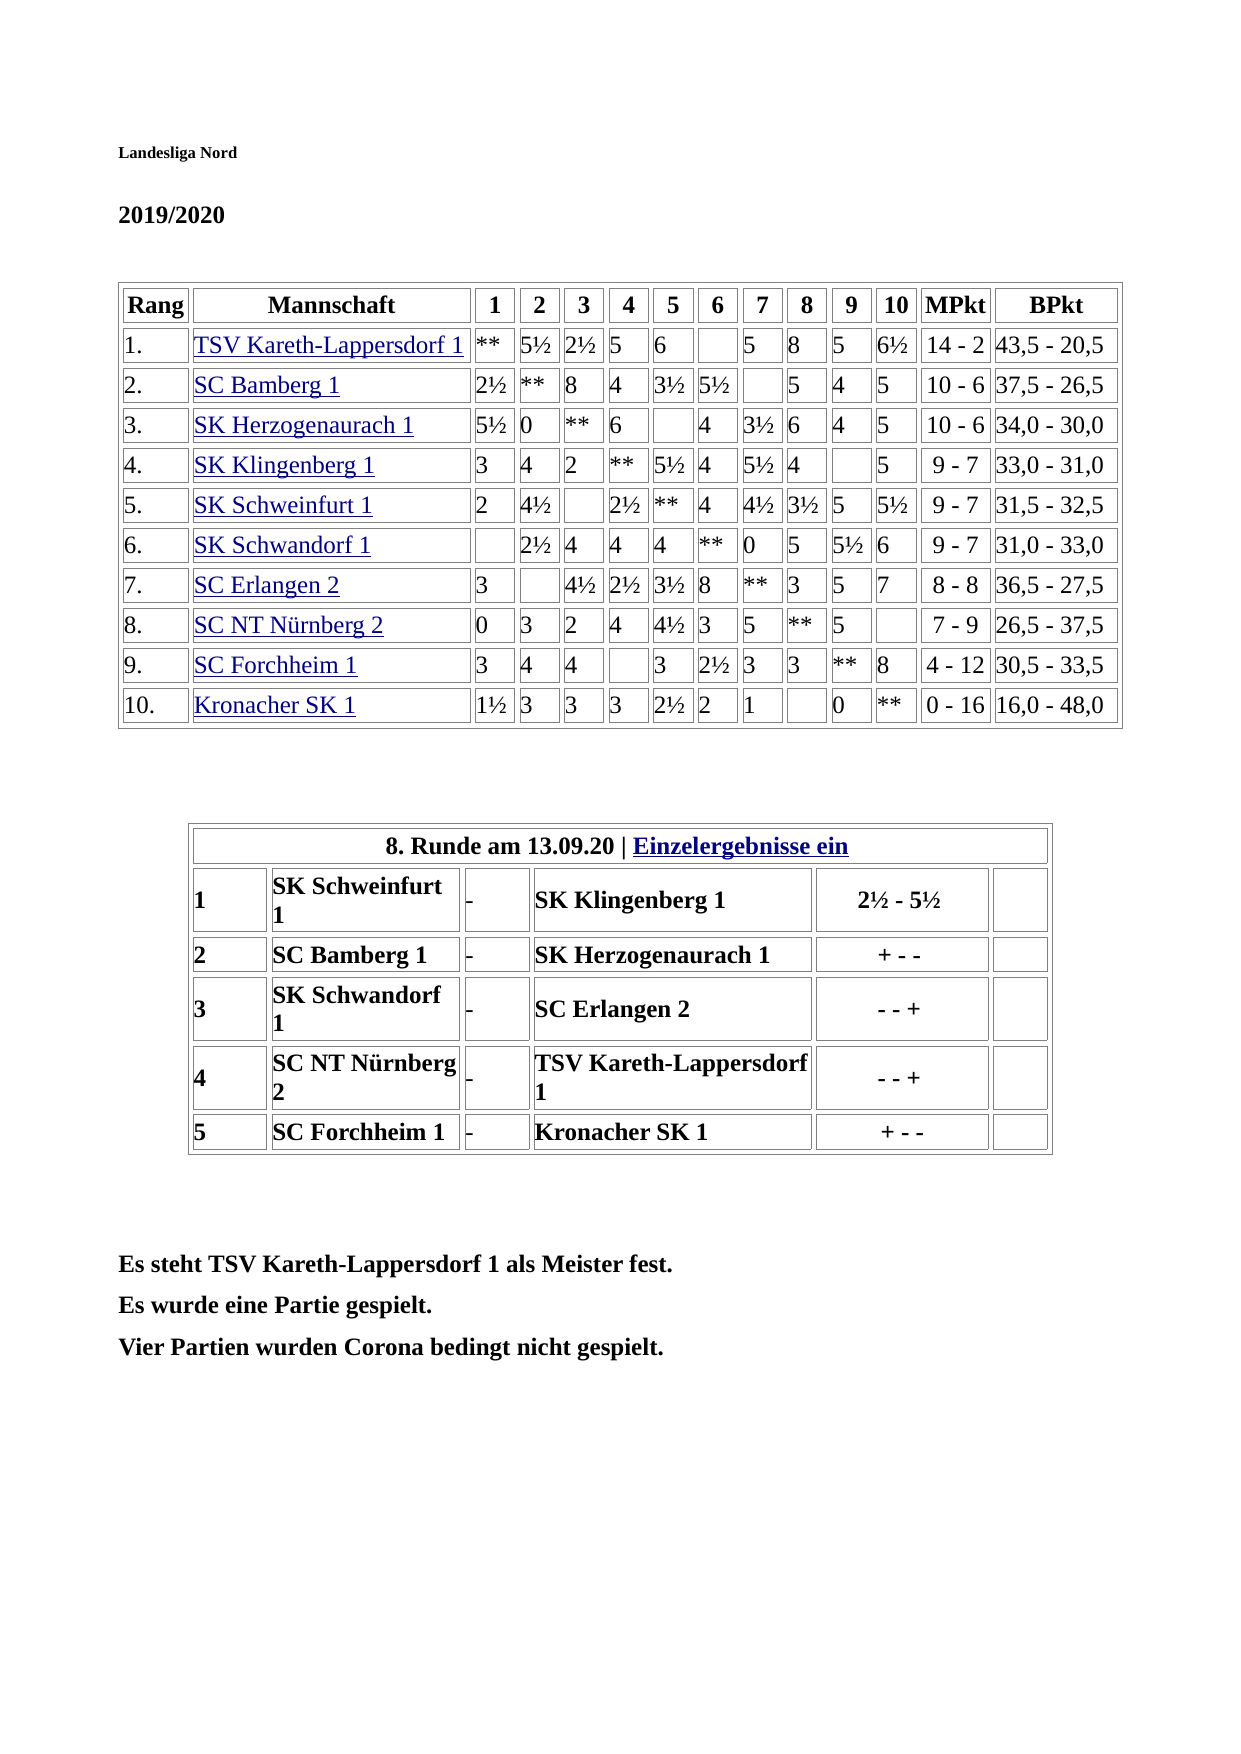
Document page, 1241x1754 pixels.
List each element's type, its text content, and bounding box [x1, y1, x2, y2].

table_cell [994, 978, 1047, 1040]
table_cell 5 [606, 322, 651, 362]
table_cell 10 - 6 [918, 402, 992, 442]
table_cell 4 [695, 482, 740, 522]
table_cell 34,0 - 30,0 [993, 402, 1120, 442]
table_cell [740, 362, 784, 402]
table_cell [991, 931, 1050, 971]
table_header 8 [785, 283, 829, 322]
table_cell - - + [813, 1040, 991, 1109]
table_cell [654, 409, 693, 442]
table_cell 5 [190, 1109, 269, 1149]
table_cell [994, 1115, 1047, 1149]
table_cell [994, 938, 1047, 971]
table_cell 9 - 7 [918, 442, 992, 482]
table_cell ** [473, 322, 517, 362]
table_header 1 [473, 283, 517, 322]
table_cell ** [606, 442, 651, 482]
table_cell [473, 522, 517, 562]
table_cell 4 [562, 522, 606, 562]
table_cell 3 [562, 682, 606, 722]
table_cell 0 - 16 [918, 682, 992, 722]
table_cell [874, 602, 918, 642]
table_cell - [466, 1115, 529, 1149]
table_cell [606, 642, 651, 682]
table_cell 5½ [517, 322, 562, 362]
table_cell 1. [121, 322, 191, 362]
table_cell TSV Kareth-Lappersdorf 1 [191, 322, 472, 362]
table_cell 5½ [695, 362, 740, 402]
text Es wurde eine Partie gespielt. [118, 1291, 1122, 1319]
table_cell 6 [874, 522, 918, 562]
table_header 4 [606, 283, 651, 322]
table_cell 31,5 - 32,5 [993, 482, 1120, 522]
table_header BPkt [993, 283, 1120, 322]
table_cell 8. [121, 602, 191, 642]
table_header 3 [562, 283, 606, 322]
table_cell 2½ [695, 642, 740, 682]
table_cell Kronacher SK 1 [191, 682, 472, 722]
table_cell [476, 529, 514, 562]
table_cell - [466, 1047, 529, 1109]
table_cell [565, 489, 603, 522]
table_cell - [466, 869, 529, 931]
table_cell [699, 329, 737, 362]
table_cell 4 - 12 [918, 642, 992, 682]
table_cell 2½ - 5½ [813, 864, 991, 931]
table_cell + - - [813, 931, 991, 971]
table_cell SK Klingenberg 1 [531, 864, 813, 931]
table_cell 3 [473, 562, 517, 602]
table_cell [991, 971, 1050, 1040]
table_cell 3 [606, 682, 651, 722]
table_cell 5 [829, 602, 874, 642]
table_cell 3 [785, 562, 829, 602]
table_cell SC Bamberg 1 [191, 362, 472, 402]
table_cell 9 - 7 [918, 522, 992, 562]
table_cell SC Erlangen 2 [531, 971, 813, 1040]
table_cell - [466, 938, 529, 971]
table_cell 3. [121, 402, 191, 442]
table_header Mannschaft [191, 283, 472, 322]
table_cell - [462, 971, 531, 1040]
table_cell 31,0 - 33,0 [993, 522, 1120, 562]
table_cell 5 [874, 362, 918, 402]
table_cell [785, 682, 829, 722]
table_cell 4 [562, 642, 606, 682]
table_header 5 [651, 283, 695, 322]
table_cell ** [651, 482, 695, 522]
table_cell 2½ [517, 522, 562, 562]
table_header 9 [829, 283, 874, 322]
text Vier Partien wurden Corona bedingt nicht gespielt. [118, 1332, 1122, 1361]
table_cell 4 [606, 602, 651, 642]
table_cell 5 [785, 522, 829, 562]
table_cell 4½ [517, 482, 562, 522]
table_cell 0 [829, 682, 874, 722]
table_cell 30,5 - 33,5 [993, 642, 1120, 682]
table_cell 37,5 - 26,5 [993, 362, 1120, 402]
table_cell 3 [473, 442, 517, 482]
table_cell [991, 1109, 1050, 1149]
table_cell 9. [121, 642, 191, 682]
table_cell [562, 482, 606, 522]
table_cell [994, 1047, 1047, 1109]
table_cell 4 [651, 522, 695, 562]
text Es steht TSV Kareth-Lappersdorf 1 als Meister fest. [118, 1249, 1122, 1278]
table_cell 4 [829, 362, 874, 402]
table_header MPkt [918, 283, 992, 322]
table_cell 0 [740, 522, 784, 562]
table_cell SK Schwandorf 1 [191, 522, 472, 562]
table_cell 2½ [562, 322, 606, 362]
table_cell ** [740, 562, 784, 602]
table_cell 43,5 - 20,5 [993, 322, 1120, 362]
table_cell 4 [606, 362, 651, 402]
table_cell SC NT Nürnberg 2 [191, 602, 472, 642]
table_cell 8 - 8 [918, 562, 992, 602]
table_cell SC Erlangen 2 [191, 562, 472, 602]
table_cell 2 [473, 482, 517, 522]
table_cell SC Bamberg 1 [269, 931, 462, 971]
table_cell 2 [190, 931, 269, 971]
table_cell [829, 442, 874, 482]
table_cell 8 [562, 362, 606, 402]
table_cell [744, 369, 782, 402]
table_cell 4 [190, 1040, 269, 1109]
table_cell 3½ [651, 362, 695, 402]
table_cell 2 [695, 682, 740, 722]
table_cell 14 - 2 [918, 322, 992, 362]
table_cell 2. [121, 362, 191, 402]
table_cell SC NT Nürnberg 2 [269, 1040, 462, 1109]
table_cell 5½ [651, 442, 695, 482]
table_cell 16,0 - 48,0 [993, 682, 1120, 722]
table_cell [877, 609, 916, 642]
table_cell [994, 869, 1047, 931]
table_cell 4 [517, 642, 562, 682]
table_cell ** [695, 522, 740, 562]
table_cell 2½ [606, 482, 651, 522]
table_cell 4 [695, 402, 740, 442]
table_header 8. Runde am 13.09.20 | Einzelergebnisse ein [190, 824, 1050, 863]
table_cell ** [829, 642, 874, 682]
table_header 6 [695, 283, 740, 322]
table_cell 3 [651, 642, 695, 682]
table_cell - [462, 1040, 531, 1109]
table_cell [833, 449, 871, 482]
table_cell TSV Kareth-Lappersdorf 1 [531, 1040, 813, 1109]
table_cell 8 [874, 642, 918, 682]
table_cell 4 [606, 522, 651, 562]
table_cell 3½ [740, 402, 784, 442]
table_cell SK Klingenberg 1 [191, 442, 472, 482]
table_cell 2½ [473, 362, 517, 402]
table_cell 4 [695, 442, 740, 482]
table_cell 7 - 9 [918, 602, 992, 642]
table_cell 5 [740, 322, 784, 362]
subtitle 2019/2020 [118, 200, 1122, 228]
table_cell 1 [740, 682, 784, 722]
table_cell 5. [121, 482, 191, 522]
table_cell 5½ [473, 402, 517, 442]
table_cell SK Herzogenaurach 1 [191, 402, 472, 442]
table_cell 5½ [874, 482, 918, 522]
subtitle Landesliga Nord [118, 143, 1122, 162]
table_cell 5½ [740, 442, 784, 482]
table_cell 3 [517, 602, 562, 642]
table_cell [695, 322, 740, 362]
table_cell ** [785, 602, 829, 642]
table_cell 8 [785, 322, 829, 362]
table_cell 6. [121, 522, 191, 562]
table_cell 10 - 6 [918, 362, 992, 402]
table_cell 5 [829, 322, 874, 362]
table_cell 3 [695, 602, 740, 642]
table_cell 6 [651, 322, 695, 362]
table_cell 5½ [829, 522, 874, 562]
table_cell ** [874, 682, 918, 722]
table_cell 1½ [473, 682, 517, 722]
table_cell 4. [121, 442, 191, 482]
table_cell 3½ [651, 562, 695, 602]
table_cell 33,0 - 31,0 [993, 442, 1120, 482]
table_cell - [462, 864, 531, 931]
table_cell 7. [121, 562, 191, 602]
table_cell 0 [473, 602, 517, 642]
table_cell - [462, 931, 531, 971]
table_cell SK Schweinfurt 1 [191, 482, 472, 522]
table_cell ** [517, 362, 562, 402]
table_cell 4½ [562, 562, 606, 602]
table_cell 0 [517, 402, 562, 442]
table_cell 36,5 - 27,5 [993, 562, 1120, 602]
table_cell SC Forchheim 1 [269, 1109, 462, 1149]
table_cell 1 [190, 863, 269, 931]
table_header 10 [874, 283, 918, 322]
table_cell 5 [874, 402, 918, 442]
table_cell 3 [740, 642, 784, 682]
table_cell 2 [562, 442, 606, 482]
table_cell [991, 1040, 1050, 1109]
table_cell - [466, 978, 529, 1040]
table_cell SK Schwandorf 1 [269, 971, 462, 1040]
table_cell [991, 863, 1050, 931]
table_cell 2½ [606, 562, 651, 602]
table_cell [610, 649, 648, 682]
table_cell - - + [813, 971, 991, 1040]
table_cell 4½ [651, 602, 695, 642]
table_cell 8 [695, 562, 740, 602]
table_cell 4 [517, 442, 562, 482]
table_cell ** [562, 402, 606, 442]
table_cell SC Forchheim 1 [191, 642, 472, 682]
table_cell 4½ [740, 482, 784, 522]
table_cell 6 [785, 402, 829, 442]
table_header 2 [517, 283, 562, 322]
table_cell 4 [785, 442, 829, 482]
table_cell [521, 569, 559, 602]
table_cell [517, 562, 562, 602]
table_cell 5 [829, 562, 874, 602]
table_cell 7 [874, 562, 918, 602]
table_cell 5 [740, 602, 784, 642]
table_cell SK Herzogenaurach 1 [531, 931, 813, 971]
table_cell SK Schweinfurt 1 [269, 864, 462, 931]
table_cell 5 [829, 482, 874, 522]
table_cell 2½ [651, 682, 695, 722]
table_header Rang [121, 283, 191, 322]
table_cell [651, 402, 695, 442]
table_cell Kronacher SK 1 [531, 1109, 813, 1149]
table_cell [788, 689, 826, 722]
table_cell 6 [606, 402, 651, 442]
table_cell 6½ [874, 322, 918, 362]
table_cell 3 [785, 642, 829, 682]
table_cell - [462, 1109, 531, 1149]
table_cell 10. [121, 682, 191, 722]
table_cell 3 [517, 682, 562, 722]
table_cell 3 [473, 642, 517, 682]
table_cell 26,5 - 37,5 [993, 602, 1120, 642]
table_cell 9 - 7 [918, 482, 992, 522]
table_cell 3 [190, 971, 269, 1040]
table_cell 2 [562, 602, 606, 642]
table_cell 5 [785, 362, 829, 402]
table_cell 4 [829, 402, 874, 442]
table_cell 5 [874, 442, 918, 482]
table_cell 3½ [785, 482, 829, 522]
table_cell + - - [813, 1109, 991, 1149]
table_header 7 [740, 283, 784, 322]
